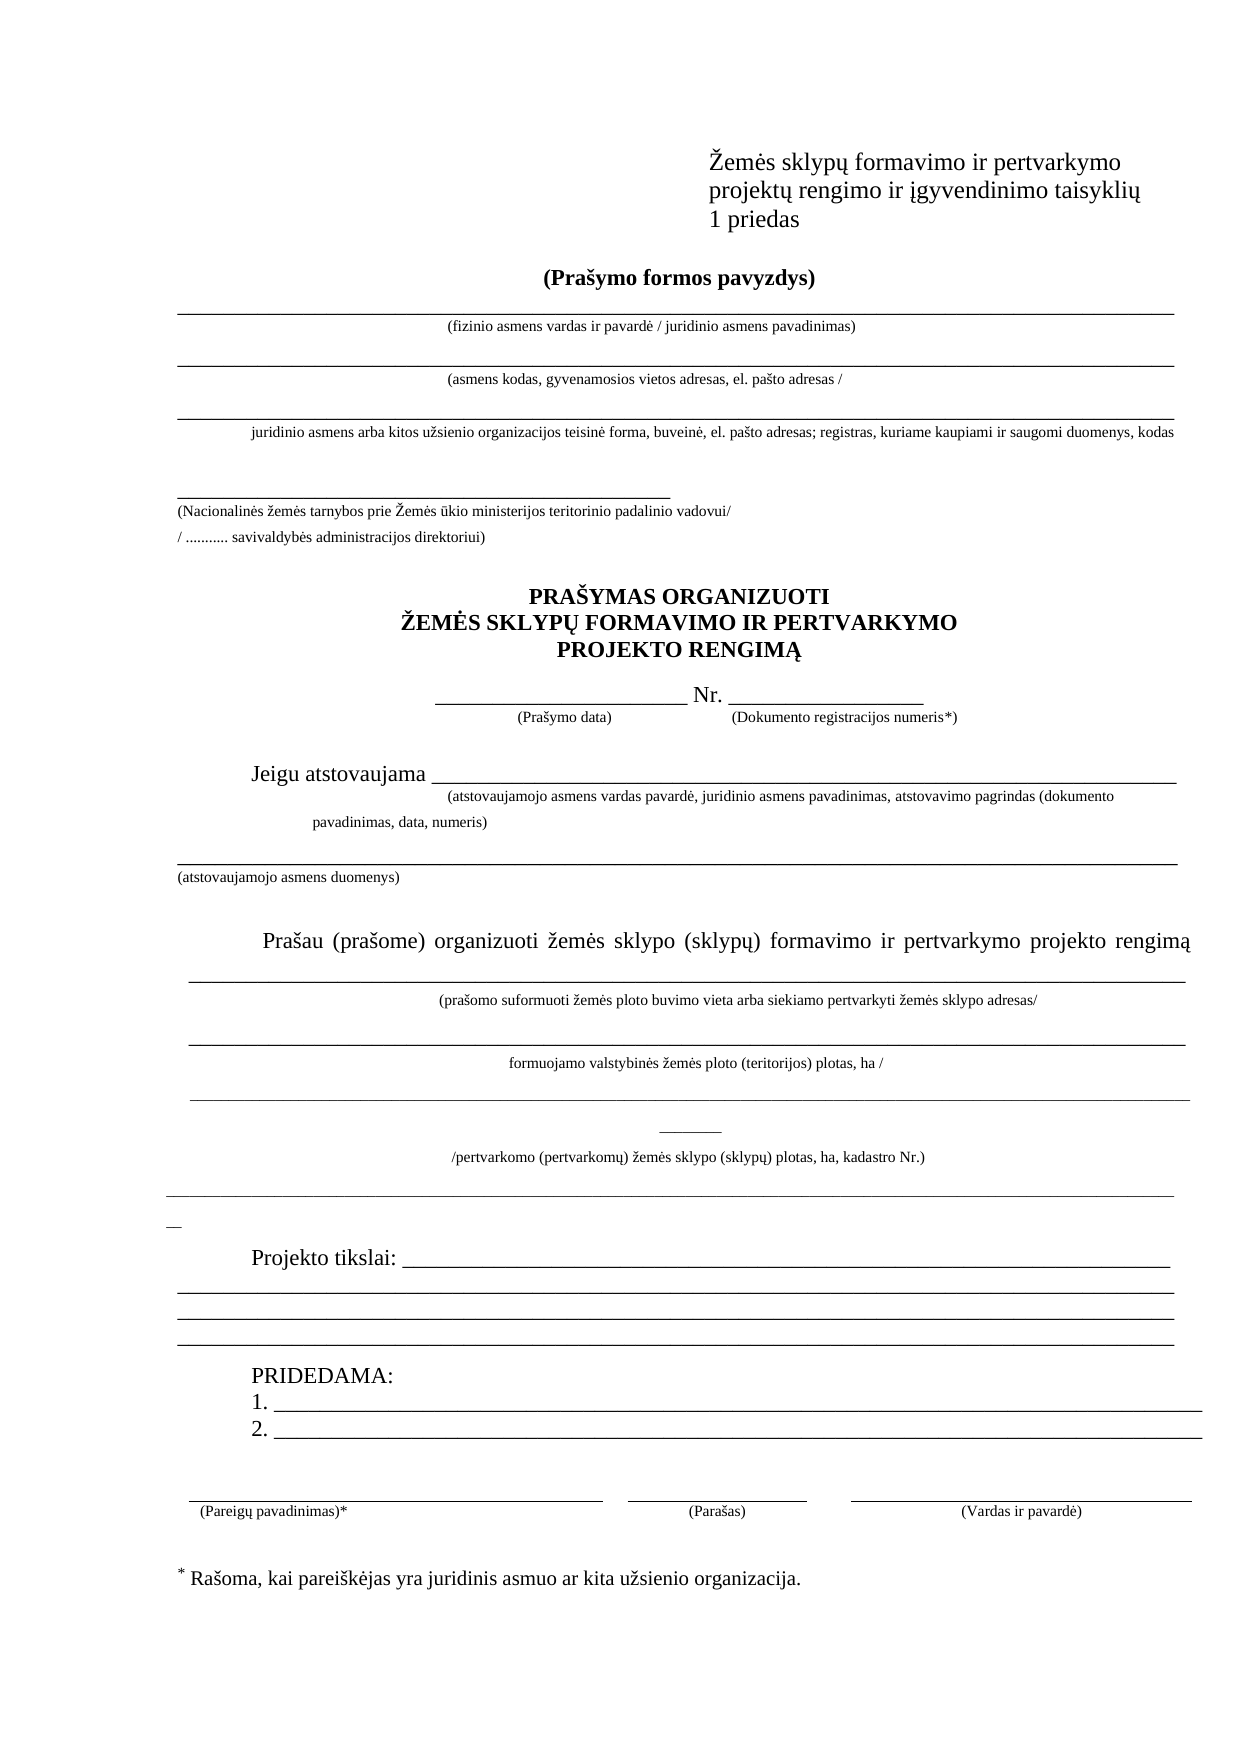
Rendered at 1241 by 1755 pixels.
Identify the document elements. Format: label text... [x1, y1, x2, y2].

text Jeigu atstovaujama _________________________________________________________________ [177, 760, 1181, 787]
table_header [189, 1468, 603, 1501]
table_header [628, 1468, 807, 1501]
text ŽEMĖS SKLYPŲ FORMAVIMO IR PERTVARKYMO [177, 609, 1181, 636]
text Žemės sklypų formavimo ir pertvarkymo projektų rengimo ir įgyvendinimo taisyklių [709, 147, 1181, 204]
text _______________________________________________________________________________________ [177, 396, 1181, 422]
text juridinio asmens arba kitos užsienio organizacijos teisinė forma, buveinė, el. pašto adresas; registras, kuriame kaupiami ir saugomi duomenys, kodas [177, 422, 1181, 449]
text ___________________________________________ [177, 475, 1181, 501]
text (atstovaujamojo asmens vardas pavardė, juridinio asmens pavadinimas, atstovavimo pagrindas (dokumento pavadinimas, data, numeris) [312, 787, 1181, 839]
text (atstovaujamojo asmens duomenys) [177, 868, 1181, 894]
text 2. _________________________________________________________________________________ [251, 1415, 1211, 1441]
text _______________________________________________________________________________________ [177, 1296, 1181, 1323]
text _______________________________________________________________________________________ [177, 343, 1181, 370]
text PRAŠYMAS ORGANIZUOTI [177, 583, 1181, 609]
text PROJEKTO RENGIMĄ [177, 636, 1181, 662]
table_cell [807, 1501, 851, 1535]
text 1 priedas [709, 204, 1181, 233]
text (Nacionalinės žemės tarnybos prie Žemės ūkio ministerijos teritorinio padalinio vadovui/ [177, 501, 1181, 528]
text ________________________________________________________________________________ [177, 839, 1181, 868]
text * Rašoma, kai pareiškėjas yra juridinis asmuo ar kita užsienio organizacija. [177, 1564, 1181, 1590]
text (fizinio asmens vardas ir pavardė / juridinio asmens pavadinimas) [312, 317, 1181, 343]
text 1. _________________________________________________________________________________ [251, 1388, 1211, 1415]
text PRIDEDAMA: [251, 1362, 1211, 1388]
text _______________________________________________________________________________________ [177, 291, 1181, 317]
text _______________________________________________________________________________________ [177, 1270, 1181, 1296]
table_header [851, 1468, 1192, 1501]
text / ........... savivaldybės administracijos direktoriui) [177, 528, 1181, 554]
text Projekto tikslai: ___________________________________________________________________ [177, 1243, 1181, 1270]
text (Prašymo formos pavyzdys) [177, 264, 1181, 291]
text _______________________________________________________________________________________ [177, 1323, 1196, 1349]
table_cell Prašau (prašome) organizuoti žemės sklypo (sklypų) formavimo ir pertvarkymo projekto rengimą _______________________________________________________________________________________ (prašomo suformuoti žemės ploto buvimo vieta arba siekiamo pertvarkyti žemės sklypo adresas/ _______________________________________________________________________________________ formuojamo valstybinės žemės ploto (teritorijos) plotas, ha / _________________________________________________________________________________________________________________________________________ /pertvarkomo (pertvarkomų) žemės sklypo (sklypų) plotas, ha, kadastro Nr.) [189, 928, 1192, 1180]
table_header [603, 1468, 627, 1501]
text ______________________ Nr. _________________ [177, 681, 1181, 707]
text ____________________________________________________________________________________________________________________________________ [166, 1180, 1181, 1238]
table_cell (Parašas) [628, 1502, 807, 1535]
table_cell [603, 1501, 627, 1535]
table_header [189, 894, 1192, 927]
table_cell (Vardas ir pavardė) [851, 1502, 1192, 1535]
table_cell (Pareigų pavadinimas)* [189, 1502, 603, 1535]
table_header [807, 1468, 851, 1501]
text (asmens kodas, gyvenamosios vietos adresas, el. pašto adresas / [312, 370, 1181, 396]
text (Prašymo data) (Dokumento registracijos numeris*) [177, 707, 1181, 734]
